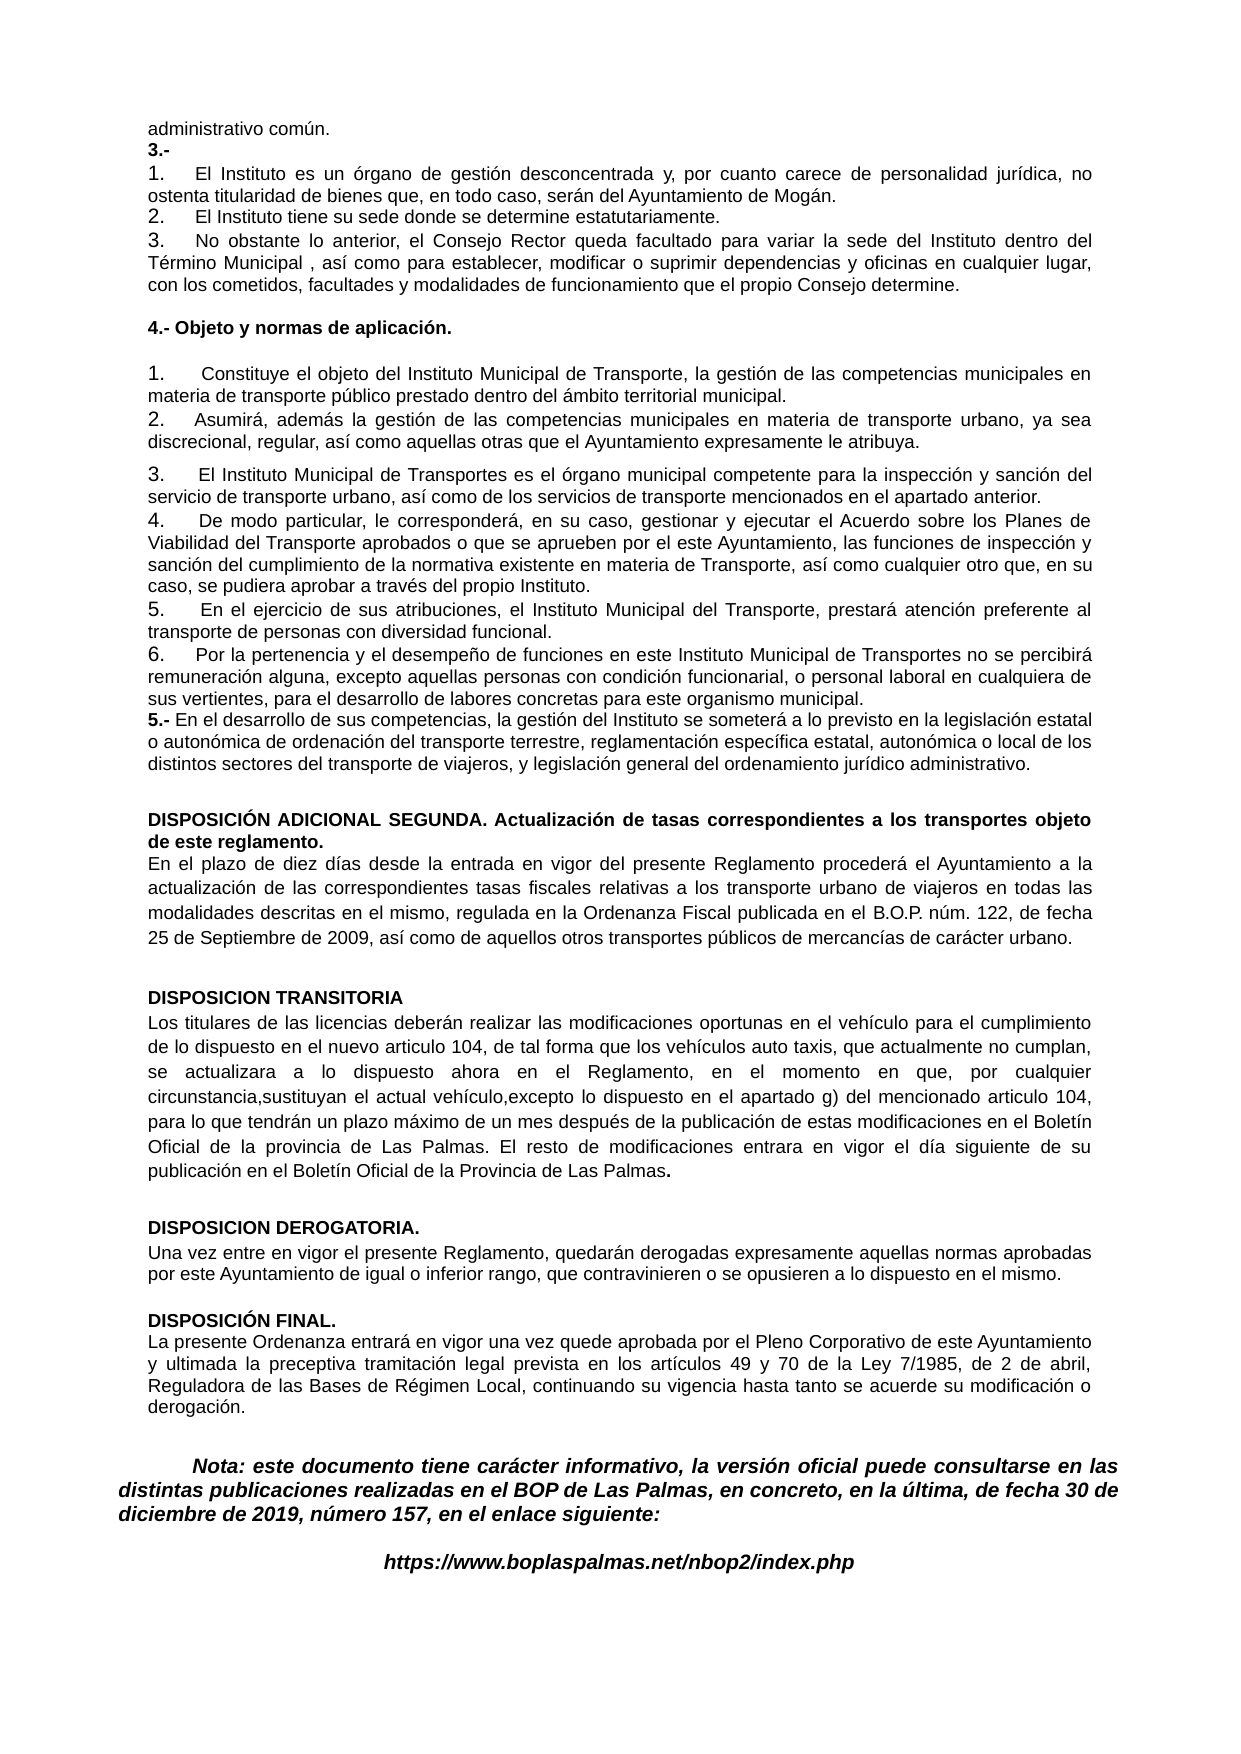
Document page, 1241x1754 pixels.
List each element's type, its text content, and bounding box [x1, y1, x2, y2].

list Asumirá, además la gestión de las competencias municipales en materia de transporte urbano, ya sea discrecional, regular, así como aquellas otras que el Ayuntamiento expresamente le atribuya. [148, 407, 1093, 452]
subtitle DISPOSICIÓN FINAL. [148, 1310, 1093, 1331]
list administrativo común. [148, 118, 1093, 140]
list El Instituto tiene su sede donde se determine estatutariamente. [148, 207, 1093, 228]
text 5.- En el desarrollo de sus competencias, la gestión del Instituto se someterá a lo previsto en la legislación estatal o autonómica de ordenación del transporte terrestre, reglamentación específica estatal, autonómica o local de los distintos sectores del transporte de viajeros, y legislación general del ordenamiento jurídico administrativo. [148, 709, 1093, 774]
list El Instituto es un órgano de gestión desconcentrada y, por cuanto carece de personalidad jurídica, no ostenta titularidad de bienes que, en todo caso, serán del Ayuntamiento de Mogán. [148, 161, 1093, 207]
text Una vez entre en vigor el presente Reglamento, quedarán derogadas expresamente aquellas normas aprobadas por este Ayuntamiento de igual o inferior rango, que contravinieren o se opusieren a lo dispuesto en el mismo. [148, 1241, 1093, 1284]
text DISPOSICION TRANSITORIA [148, 986, 1093, 1008]
subtitle 3.- [148, 140, 1093, 161]
text Nota: este documento tiene carácter informativo, la versión oficial puede consultarse en las distintas publicaciones realizadas en el BOP de Las Palmas, en concreto, en la última, de fecha 30 de diciembre de 2019, número 157, en el enlace siguiente: [118, 1454, 1122, 1526]
list No obstante lo anterior, el Consejo Rector queda facultado para variar la sede del Instituto dentro del Término Municipal , así como para establecer, modificar o suprimir dependencias y oficinas en cualquier lugar, con los cometidos, facultades y modalidades de funcionamiento que el propio Consejo determine. [148, 228, 1093, 295]
text En el plazo de diez días desde la entrada en vigor del presente Reglamento procederá el Ayuntamiento a la actualización de las correspondientes tasas fiscales relativas a los transporte urbano de viajeros en todas las modalidades descritas en el mismo, regulada en la Ordenanza Fiscal publicada en el B.O.P. núm. 122, de fecha 25 de Septiembre de 2009, así como de aquellos otros transportes públicos de mercancías de carácter urbano. [148, 852, 1093, 948]
list Constituye el objeto del Instituto Municipal de Transporte, la gestión de las competencias municipales en materia de transporte público prestado dentro del ámbito territorial municipal. [148, 361, 1093, 407]
list De modo particular, le corresponderá, en su caso, gestionar y ejecutar el Acuerdo sobre los Planes de Viabilidad del Transporte aprobados o que se aprueben por el este Ayuntamiento, las funciones de inspección y sanción del cumplimiento de la normativa existente en materia de Transporte, así como cualquier otro que, en su caso, se pudiera aprobar a través del propio Instituto. [148, 508, 1093, 597]
text La presente Ordenanza entrará en vigor una vez quede aprobada por el Pleno Corporativo de este Ayuntamiento y ultimada la preceptiva tramitación legal prevista en los artículos 49 y 70 de la Ley 7/1985, de 2 de abril, Reguladora de las Bases de Régimen Local, continuando su vigencia hasta tanto se acuerde su modificación o derogación. [148, 1331, 1093, 1417]
text https://www.boplaspalmas.net/nbop2/index.php [177, 1550, 1063, 1574]
list En el ejercicio de sus atribuciones, el Instituto Municipal del Transporte, prestará atención preferente al transporte de personas con diversidad funcional. [148, 597, 1093, 642]
text Los titulares de las licencias deberán realizar las modificaciones oportunas en el vehículo para el cumplimiento de lo dispuesto en el nuevo articulo 104, de tal forma que los vehículos auto taxis, que actualmente no cumplan, se actualizara a lo dispuesto ahora en el Reglamento, en el momento en que, por cualquier circunstancia,sustituyan el actual vehículo,excepto lo dispuesto en el apartado g) del mencionado articulo 104, para lo que tendrán un plazo máximo de un mes después de la publicación de estas modificaciones en el Boletín Oficial de la provincia de Las Palmas. El resto de modificaciones entrara en vigor el día siguiente de su publicación en el Boletín Oficial de la Provincia de Las Palmas. [148, 1011, 1093, 1182]
list El Instituto Municipal de Transportes es el órgano municipal competente para la inspección y sanción del servicio de transporte urbano, así como de los servicios de transporte mencionados en el apartado anterior. [148, 462, 1093, 508]
text DISPOSICION DEROGATORIA. [148, 1217, 1093, 1238]
subtitle DISPOSICIÓN ADICIONAL SEGUNDA. Actualización de tasas correspondientes a los transportes objeto de este reglamento. [148, 809, 1093, 852]
subtitle 4.- Objeto y normas de aplicación. [148, 317, 1093, 339]
list Por la pertenencia y el desempeño de funciones en este Instituto Municipal de Transportes no se percibirá remuneración alguna, excepto aquellas personas con condición funcionarial, o personal laboral en cualquiera de sus vertientes, para el desarrollo de labores concretas para este organismo municipal. [148, 642, 1093, 709]
